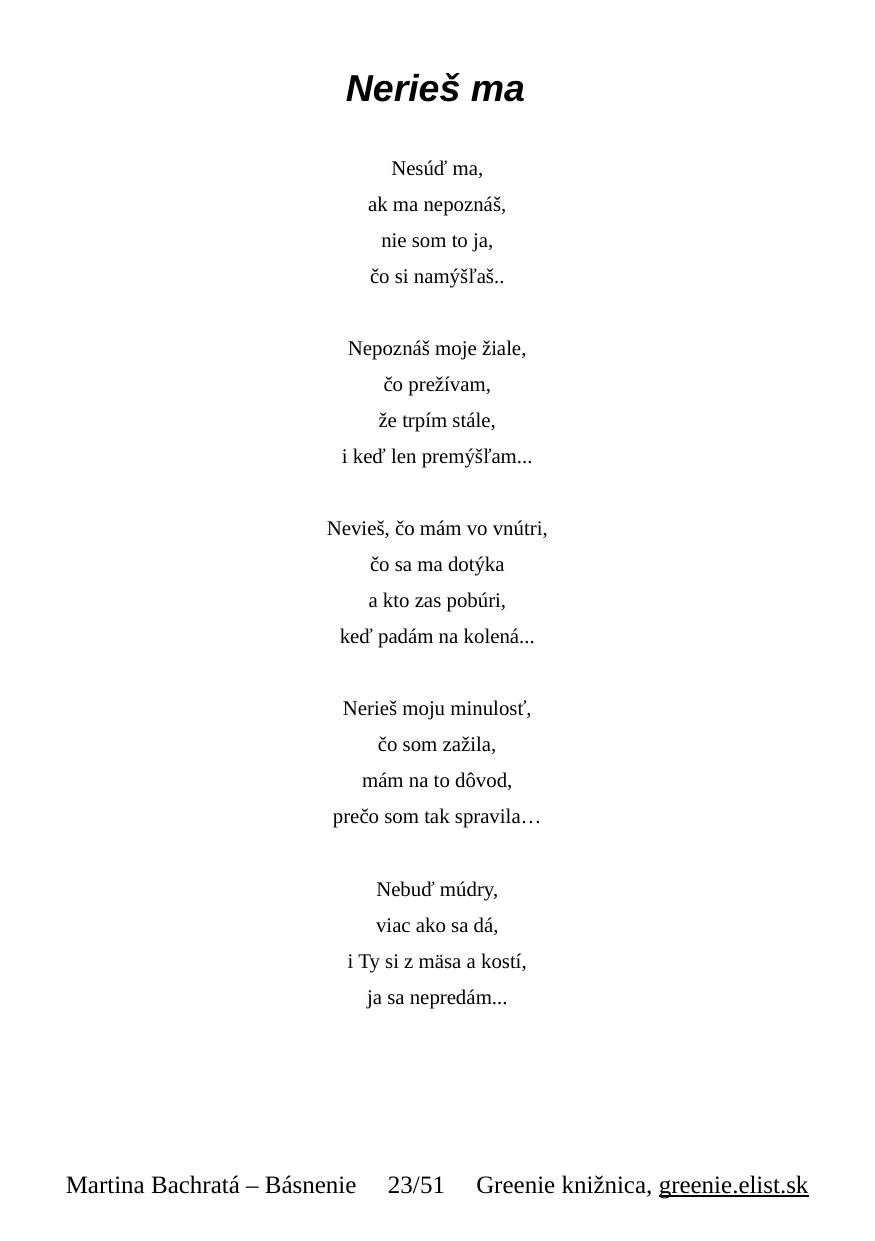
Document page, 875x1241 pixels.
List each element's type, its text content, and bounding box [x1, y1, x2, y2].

text keď padám na kolená... [41, 624, 833, 648]
text i keď len premýšľam... [41, 444, 833, 468]
text Nevieš, čo mám vo vnútri, [41, 516, 833, 540]
text Nerieš moju minulosť, [41, 696, 833, 720]
text Nebuď múdry, [41, 876, 833, 901]
text čo si namýšľaš.. [41, 264, 833, 288]
text že trpím stále, [41, 408, 833, 432]
text viac ako sa dá, [41, 912, 833, 937]
text mám na to dôvod, [41, 768, 833, 792]
text ak ma nepoznáš, [41, 192, 833, 216]
text Nesúď ma, [41, 156, 833, 180]
text čo prežívam, [41, 372, 833, 396]
text prečo som tak spravila… [41, 804, 833, 828]
text nie som to ja, [41, 228, 833, 252]
text čo sa ma dotýka [41, 552, 833, 576]
subtitle Nerieš ma [41, 66, 833, 109]
text čo som zažila, [41, 732, 833, 756]
text Nepoznáš moje žiale, [41, 336, 833, 360]
text ja sa nepredám... [41, 984, 833, 1009]
text i Ty si z mäsa a kostí, [41, 948, 833, 973]
text a kto zas pobúri, [41, 588, 833, 612]
